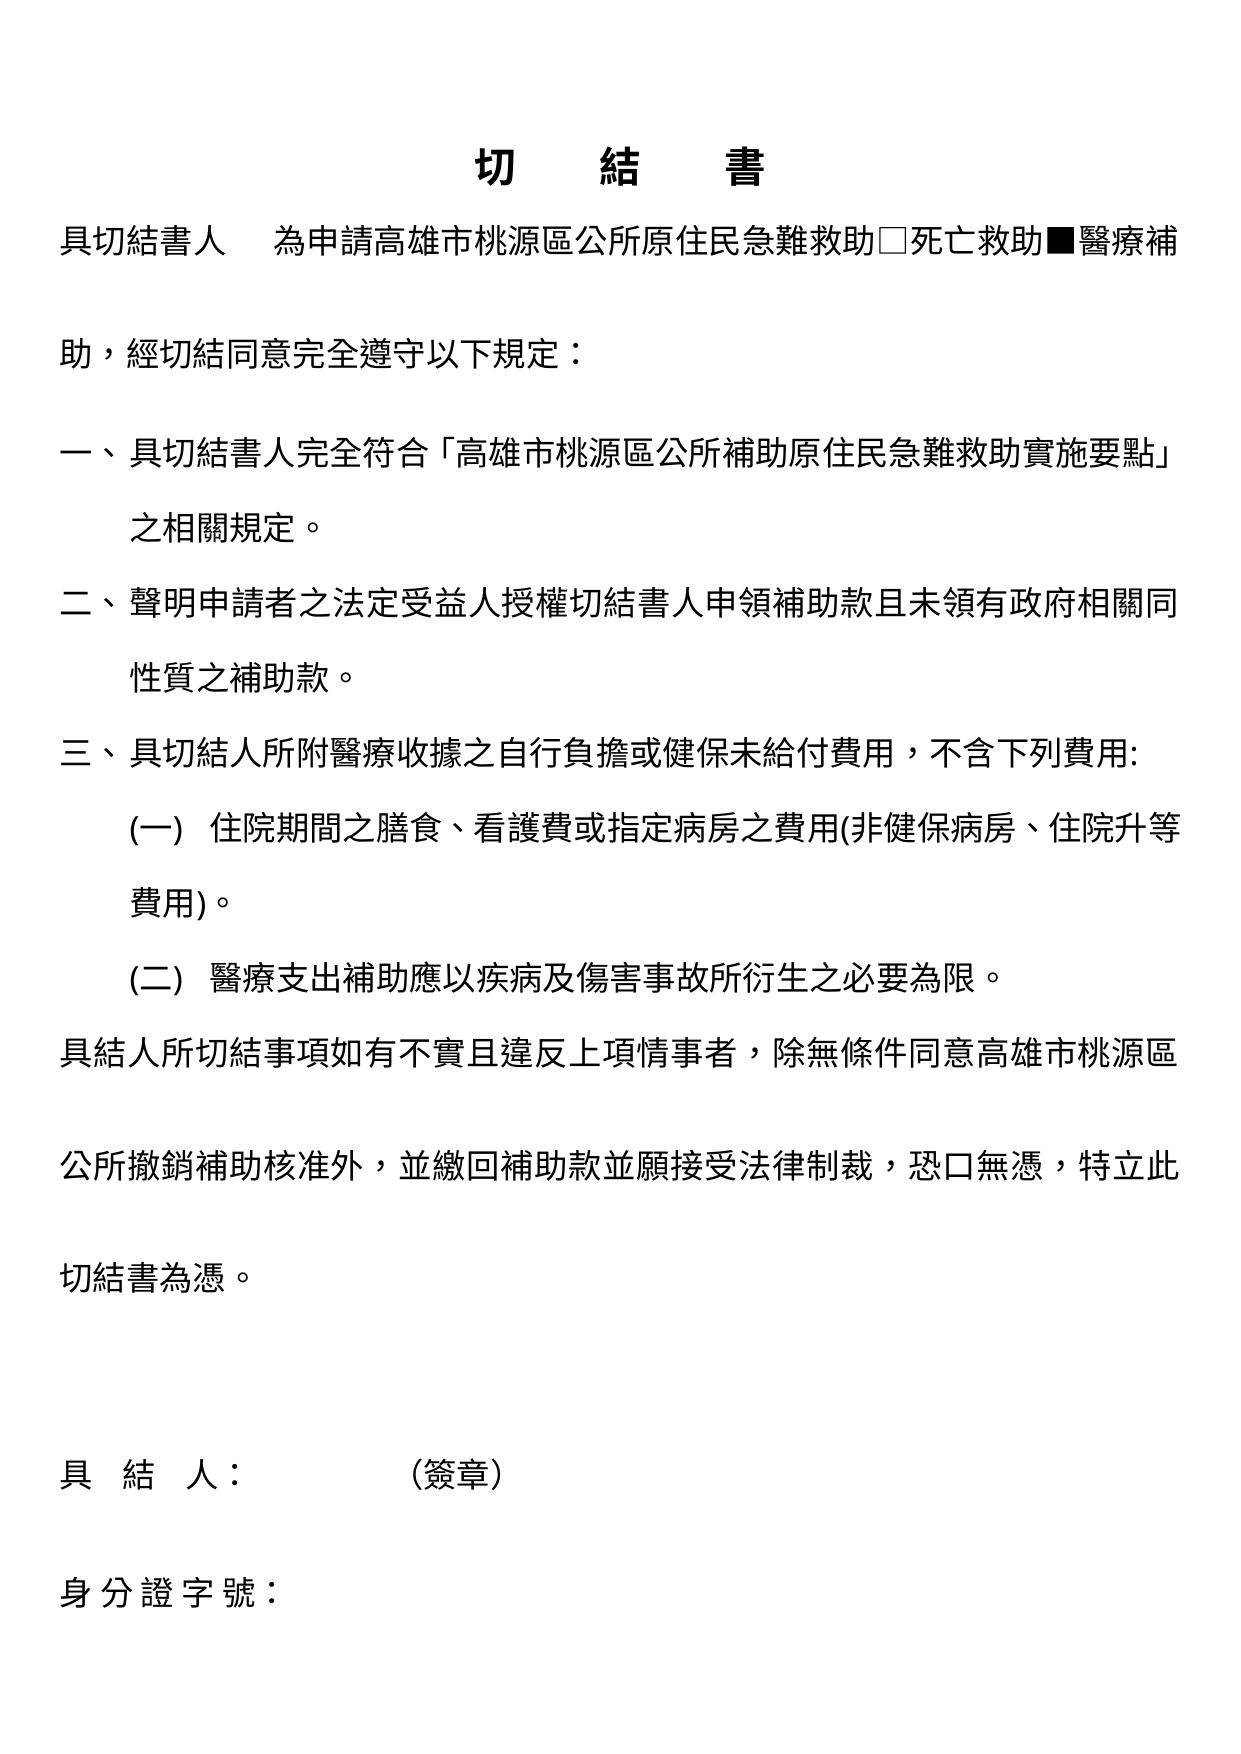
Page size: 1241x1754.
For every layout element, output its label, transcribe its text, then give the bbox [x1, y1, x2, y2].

list 具切結書人完全符合「高雄市桃源區公所補助原住民急難救助實施要點」之相關規定。 [59, 413, 1181, 563]
text 具 結 人： （簽章） [59, 1435, 1181, 1510]
text 具切結書人 為申請高雄市桃源區公所原住民急難救助□死亡救助■醫療補助，經切結同意完全遵守以下規定： [59, 202, 1181, 389]
list 具切結人所附醫療收據之自行負擔或健保未給付費用，不含下列費用: [59, 713, 1181, 788]
text 具結人所切結事項如有不實且違反上項情事者，除無條件同意高雄市桃源區公所撤銷補助核准外，並繳回補助款並願接受法律制裁，恐口無憑，特立此切結書為憑。 [59, 1013, 1181, 1313]
text (一) 住院期間之膳食、看護費或指定病房之費用(非健保病房、住院升等費用)。 [129, 788, 1181, 938]
text 切 結 書 [59, 127, 1181, 202]
text 身 分 證 字 號： [59, 1553, 1181, 1628]
text (二) 醫療支出補助應以疾病及傷害事故所衍生之必要為限。 [129, 938, 1181, 1013]
list 聲明申請者之法定受益人授權切結書人申領補助款且未領有政府相關同性質之補助款。 [59, 563, 1181, 713]
